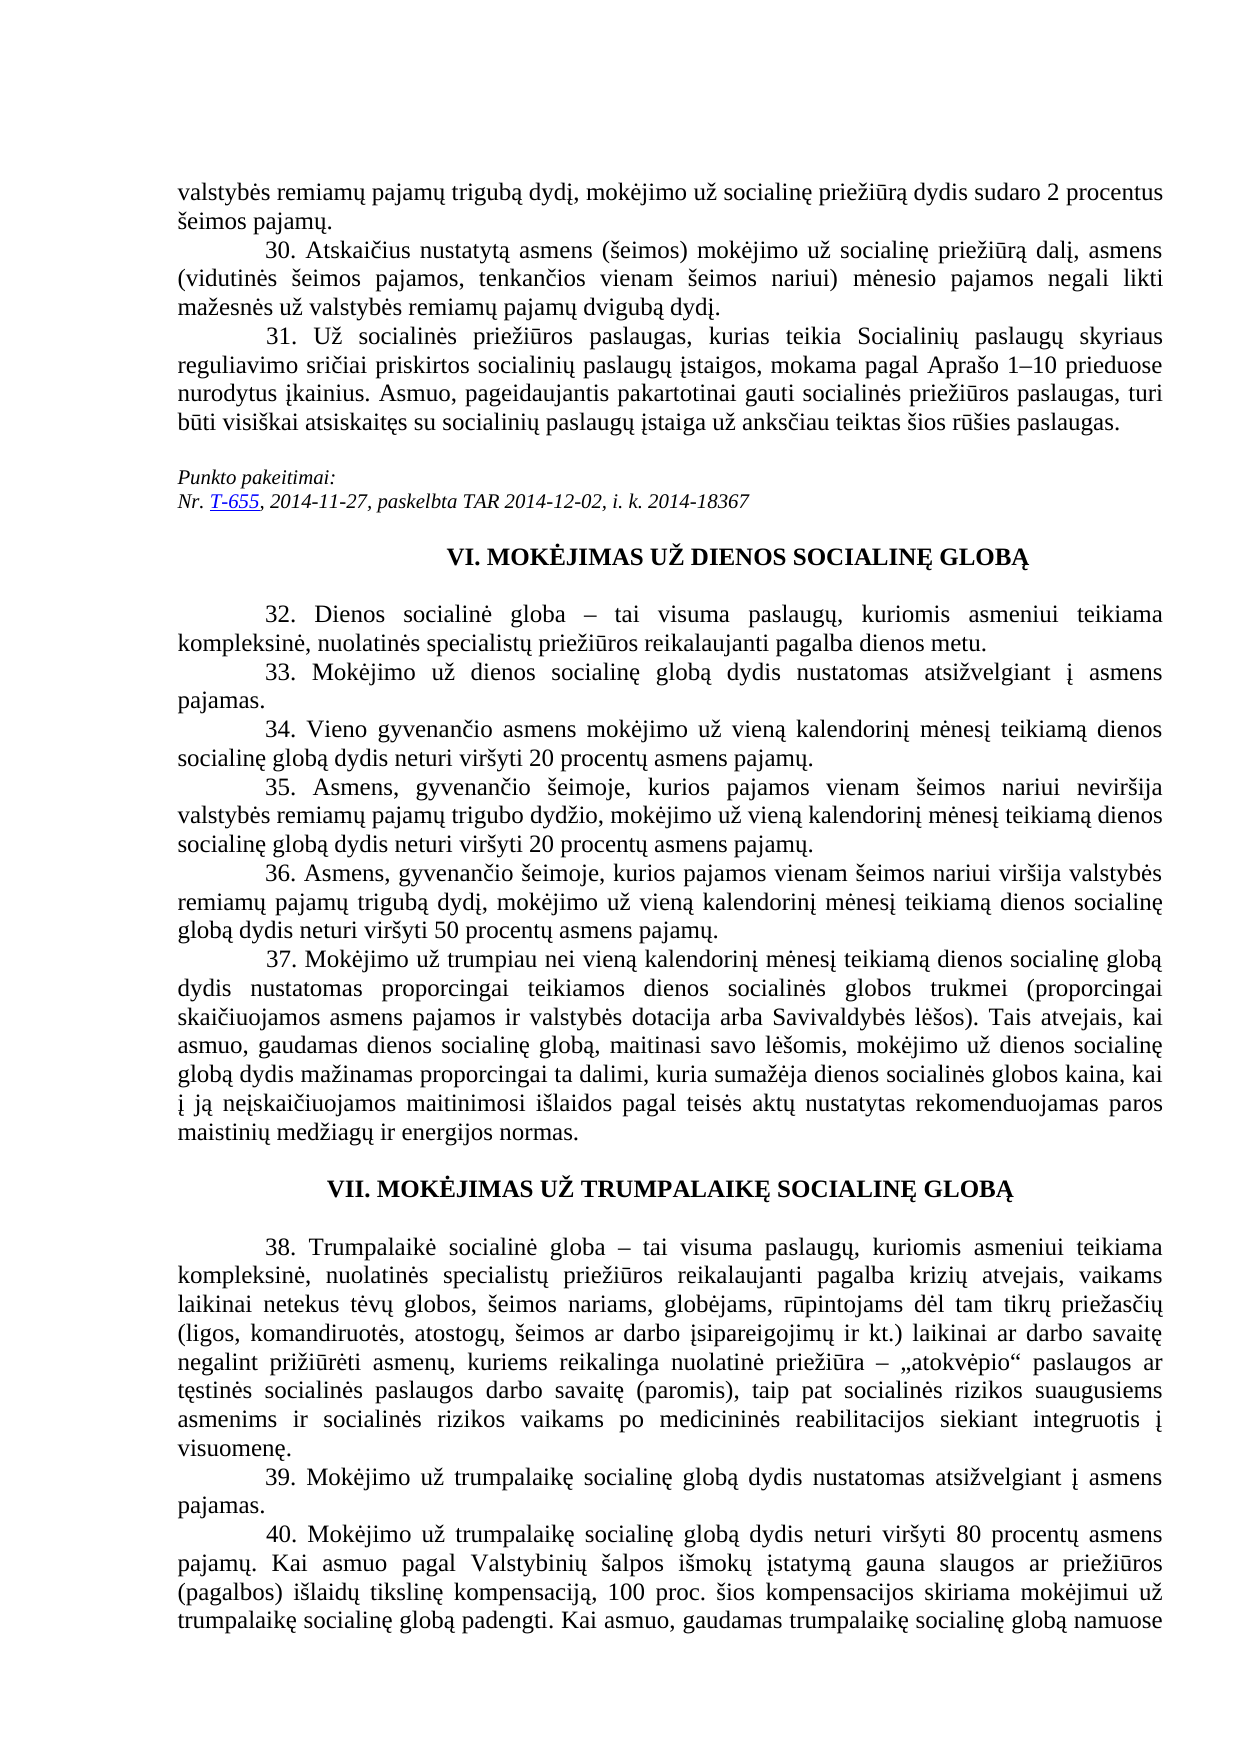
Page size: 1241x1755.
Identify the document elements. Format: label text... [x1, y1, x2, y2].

text 38. Trumpalaikė socialinė globa – tai visuma paslaugų, kuriomis asmeniui teikiama kompleksinė, nuolatinės specialistų priežiūros reikalaujanti pagalba krizių atvejais, vaikams laikinai netekus tėvų globos, šeimos nariams, globėjams, rūpintojams dėl tam tikrų priežasčių (ligos, komandiruotės, atostogų, šeimos ar darbo įsipareigojimų ir kt.) laikinai ar darbo savaitę negalint prižiūrėti asmenų, kuriems reikalinga nuolatinė priežiūra – „atokvėpio“ paslaugos ar tęstinės socialinės paslaugos darbo savaitę (paromis), taip pat socialinės rizikos suaugusiems asmenims ir socialinės rizikos vaikams po medicininės reabilitacijos siekiant integruotis į visuomenę. [177, 1232, 1163, 1462]
text 30. Atskaičius nustatytą asmens (šeimos) mokėjimo už socialinę priežiūrą dalį, asmens (vidutinės šeimos pajamos, tenkančios vienam šeimos nariui) mėnesio pajamos negali likti mažesnės už valstybės remiamų pajamų dvigubą dydį. [177, 235, 1163, 321]
text 39. Mokėjimo už trumpalaikę socialinę globą dydis nustatomas atsižvelgiant į asmens pajamas. [177, 1462, 1163, 1519]
text 34. Vieno gyvenančio asmens mokėjimo už vieną kalendorinį mėnesį teikiamą dienos socialinę globą dydis neturi viršyti 20 procentų asmens pajamų. [177, 714, 1163, 772]
text VII. MOKĖJIMAS UŽ TRUMPALAIKĘ SOCIALINĘ GLOBĄ [177, 1174, 1163, 1203]
text 40. Mokėjimo už trumpalaikę socialinę globą dydis neturi viršyti 80 procentų asmens pajamų. Kai asmuo pagal Valstybinių šalpos išmokų įstatymą gauna slaugos ar priežiūros (pagalbos) išlaidų tikslinę kompensaciją, 100 proc. šios kompensacijos skiriama mokėjimui už trumpalaikę socialinę globą padengti. Kai asmuo, gaudamas trumpalaikę socialinę globą namuose [177, 1519, 1163, 1634]
text 33. Mokėjimo už dienos socialinę globą dydis nustatomas atsižvelgiant į asmens pajamas. [177, 657, 1163, 714]
text 37. Mokėjimo už trumpiau nei vieną kalendorinį mėnesį teikiamą dienos socialinę globą dydis nustatomas proporcingai teikiamos dienos socialinės globos trukmei (proporcingai skaičiuojamos asmens pajamos ir valstybės dotacija arba Savivaldybės lėšos). Tais atvejais, kai asmuo, gaudamas dienos socialinę globą, maitinasi savo lėšomis, mokėjimo už dienos socialinę globą dydis mažinamas proporcingai ta dalimi, kuria sumažėja dienos socialinės globos kaina, kai į ją neįskaičiuojamos maitinimosi išlaidos pagal teisės aktų nustatytas rekomenduojamas paros maistinių medžiagų ir energijos normas. [177, 944, 1163, 1145]
text Punkto pakeitimai: [177, 465, 1163, 489]
text 36. Asmens, gyvenančio šeimoje, kurios pajamos vienam šeimos nariui viršija valstybės remiamų pajamų trigubą dydį, mokėjimo už vieną kalendorinį mėnesį teikiamą dienos socialinę globą dydis neturi viršyti 50 procentų asmens pajamų. [177, 858, 1163, 944]
text 31. Už socialinės priežiūros paslaugas, kurias teikia Socialinių paslaugų skyriaus reguliavimo sričiai priskirtos socialinių paslaugų įstaigos, mokama pagal Aprašo 1–10 prieduose nurodytus įkainius. Asmuo, pageidaujantis pakartotinai gauti socialinės priežiūros paslaugas, turi būti visiškai atsiskaitęs su socialinių paslaugų įstaiga už anksčiau teiktas šios rūšies paslaugas. [177, 321, 1163, 436]
text 35. Asmens, gyvenančio šeimoje, kurios pajamos vienam šeimos nariui neviršija valstybės remiamų pajamų trigubo dydžio, mokėjimo už vieną kalendorinį mėnesį teikiamą dienos socialinę globą dydis neturi viršyti 20 procentų asmens pajamų. [177, 772, 1163, 858]
text 32. Dienos socialinė globa – tai visuma paslaugų, kuriomis asmeniui teikiama kompleksinė, nuolatinės specialistų priežiūros reikalaujanti pagalba dienos metu. [177, 599, 1163, 657]
text Nr. T-655, 2014-11-27, paskelbta TAR 2014-12-02, i. k. 2014-18367 [177, 489, 1163, 513]
text valstybės remiamų pajamų trigubą dydį, mokėjimo už socialinę priežiūrą dydis sudaro 2 procentus šeimos pajamų. [177, 177, 1163, 235]
text VI. MOKĖJIMAS UŽ DIENOS SOCIALINĘ GLOBĄ [177, 542, 1163, 570]
